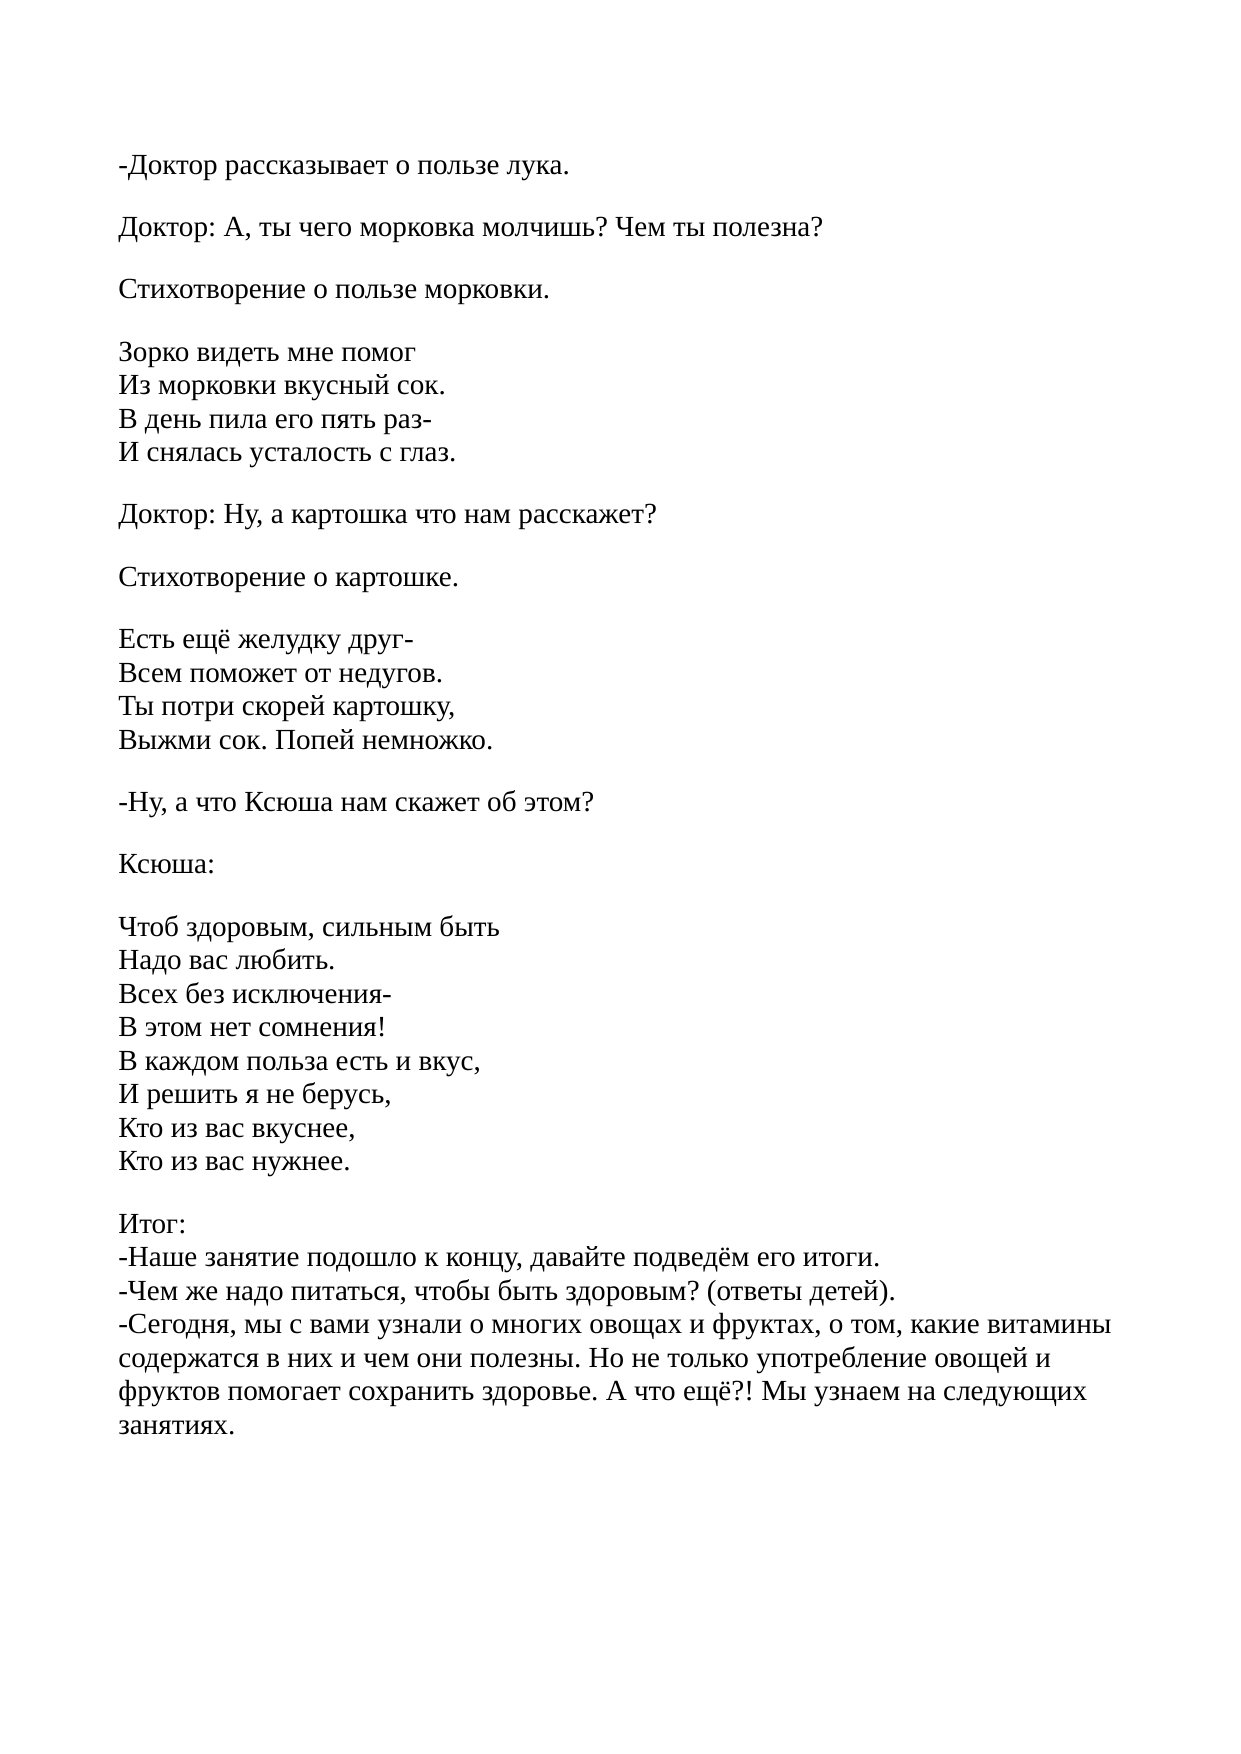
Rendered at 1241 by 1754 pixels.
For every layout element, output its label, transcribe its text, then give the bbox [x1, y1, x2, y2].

text Всем поможет от недугов. [118, 655, 1122, 688]
text Итог: [118, 1206, 1122, 1239]
text Доктор: Ну, а картошка что нам расскажет? [118, 497, 1122, 530]
text Из морковки вкусный сок. [118, 367, 1122, 401]
text В каждом польза есть и вкус, [118, 1043, 1122, 1076]
text -Сегодня, мы с вами узнали о многих овощах и фруктах, о том, какие витамины содержатся в них и чем они полезны. Но не только употребление овощей и фруктов помогает сохранить здоровье. А что ещё?! Мы узнаем на следующих занятиях. [118, 1306, 1122, 1441]
text Выжми сок. Попей немножко. [118, 722, 1122, 755]
text В день пила его пять раз- [118, 401, 1122, 434]
text Кто из вас вкуснее, [118, 1110, 1122, 1143]
text Чтоб здоровым, сильным быть [118, 909, 1122, 942]
text Есть ещё желудку друг- [118, 621, 1122, 655]
text -Наше занятие подошло к концу, давайте подведём его итоги. [118, 1239, 1122, 1273]
text -Доктор рассказывает о пользе лука. [118, 147, 1122, 180]
text Кто из вас нужнее. [118, 1143, 1122, 1177]
text В этом нет сомнения! [118, 1009, 1122, 1043]
text Стихотворение о пользе морковки. [118, 271, 1122, 305]
text Зорко видеть мне помог [118, 334, 1122, 367]
text Всех без исключения- [118, 976, 1122, 1009]
text Надо вас любить. [118, 942, 1122, 976]
text Ты потри скорей картошку, [118, 688, 1122, 722]
text И снялась усталость с глаз. [118, 434, 1122, 468]
text Ксюша: [118, 846, 1122, 880]
text -Ну, а что Ксюша нам скажет об этом? [118, 784, 1122, 818]
text -Чем же надо питаться, чтобы быть здоровым? (ответы детей). [118, 1273, 1122, 1306]
text Доктор: А, ты чего морковка молчишь? Чем ты полезна? [118, 209, 1122, 243]
text И решить я не берусь, [118, 1076, 1122, 1110]
text Стихотворение о картошке. [118, 559, 1122, 592]
